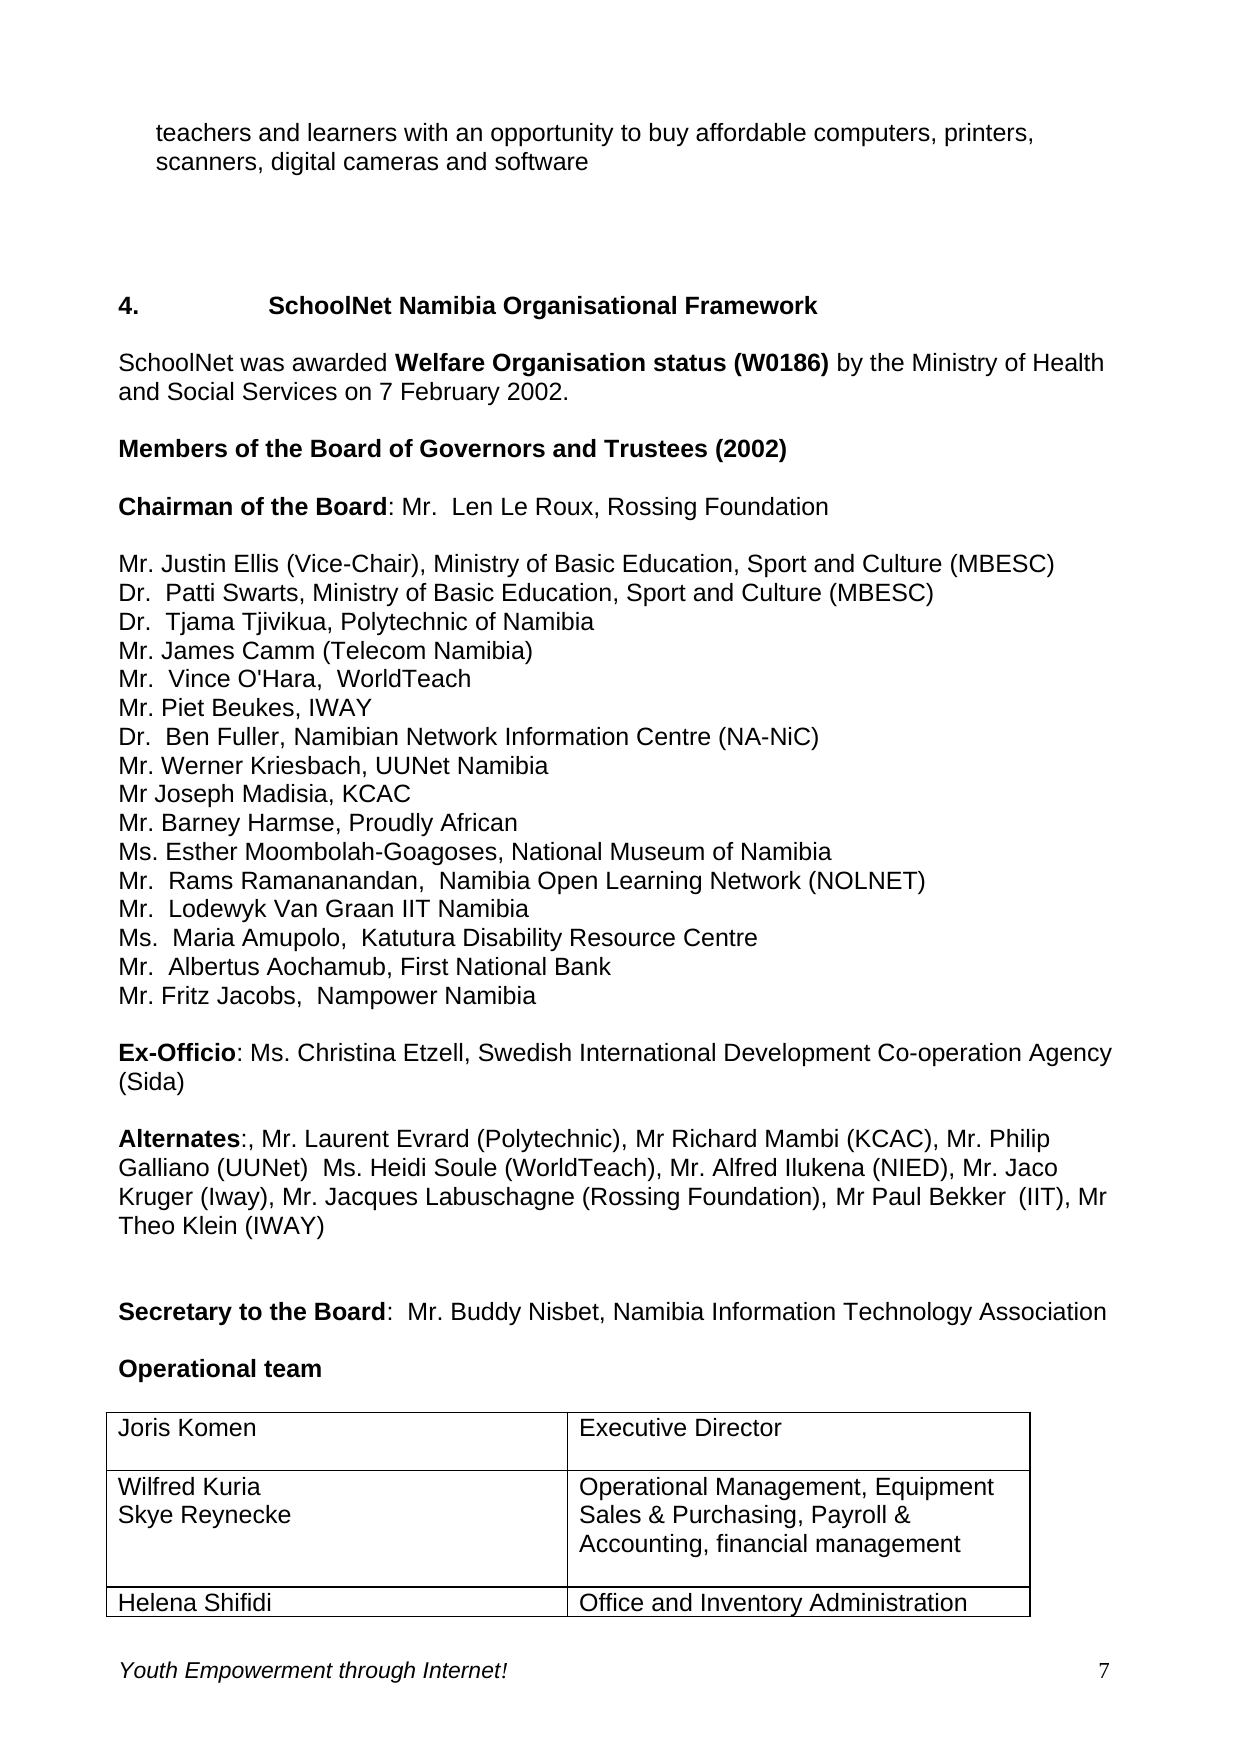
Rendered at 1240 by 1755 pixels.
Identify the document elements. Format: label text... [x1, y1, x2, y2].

text Members of the Board of Governors and Trustees (2002) [118, 434, 1153, 463]
table_cell Office and Inventory Administration [568, 1588, 1029, 1616]
text Mr. Rams Ramananandan, Namibia Open Learning Network (NOLNET) [118, 866, 1153, 894]
text Mr. Albertus Aochamub, First National Bank [118, 952, 1153, 981]
text Secretary to the Board: Mr. Buddy Nisbet, Namibia Information Technology Association [118, 1297, 1153, 1326]
text Mr. James Camm (Telecom Namibia) [118, 636, 1153, 664]
text Mr. Piet Beukes, IWAY [118, 693, 1153, 722]
text Mr Joseph Madisia, KCAC [118, 779, 1153, 808]
text 4. SchoolNet Namibia Organisational Framework [118, 291, 1121, 319]
text Mr. Werner Kriesbach, UUNet Namibia [118, 751, 1121, 779]
text Dr. Tjama Tjivikua, Polytechnic of Namibia [118, 607, 1153, 636]
text Mr. Barney Harmse, Proudly African [118, 808, 1153, 837]
text Dr. Patti Swarts, Ministry of Basic Education, Sport and Culture (MBESC) [118, 578, 1153, 607]
text Alternates:, Mr. Laurent Evrard (Polytechnic), Mr Richard Mambi (KCAC), Mr. Philip Galliano (UUNet) Ms. Heidi Soule (WorldTeach), Mr. Alfred Ilukena (NIED), Mr. Jaco Kruger (Iway), Mr. Jacques Labuschagne (Rossing Foundation), Mr Paul Bekker (IIT), Mr Theo Klein (IWAY) [118, 1124, 1121, 1239]
text Ms. Esther Moombolah-Goagoses, National Museum of Namibia [118, 837, 1153, 866]
table_header Joris Komen [107, 1413, 567, 1470]
text Ms. Maria Amupolo, Katutura Disability Resource Centre [118, 923, 1153, 952]
text Chairman of the Board: Mr. Len Le Roux, Rossing Foundation [118, 492, 1153, 521]
list teachers and learners with an opportunity to buy affordable computers, printers, scanners, digital cameras and software [118, 118, 1121, 176]
table_cell Wilfred Kuria Skye Reynecke [107, 1471, 567, 1586]
text SchoolNet was awarded Welfare Organisation status (W0186) by the Ministry of Health and Social Services on 7 February 2002. [118, 348, 1116, 406]
text Operational team [118, 1354, 1153, 1383]
text Dr. Ben Fuller, Namibian Network Information Centre (NA-NiC) [118, 722, 1153, 751]
text Mr. Fritz Jacobs, Nampower Namibia [118, 981, 1153, 1009]
text Ex-Officio: Ms. Christina Etzell, Swedish International Development Co-operation Agency (Sida) [118, 1038, 1153, 1096]
table_header Executive Director [568, 1413, 1029, 1470]
text Mr. Vince O'Hara, WorldTeach [118, 664, 1153, 693]
text Mr. Lodewyk Van Graan IIT Namibia [118, 894, 1153, 923]
table_cell Helena Shifidi [107, 1588, 567, 1616]
table_cell Operational Management, Equipment Sales & Purchasing, Payroll & Accounting, financial management [568, 1471, 1029, 1586]
text Mr. Justin Ellis (Vice-Chair), Ministry of Basic Education, Sport and Culture (MBESC) [118, 549, 1153, 578]
